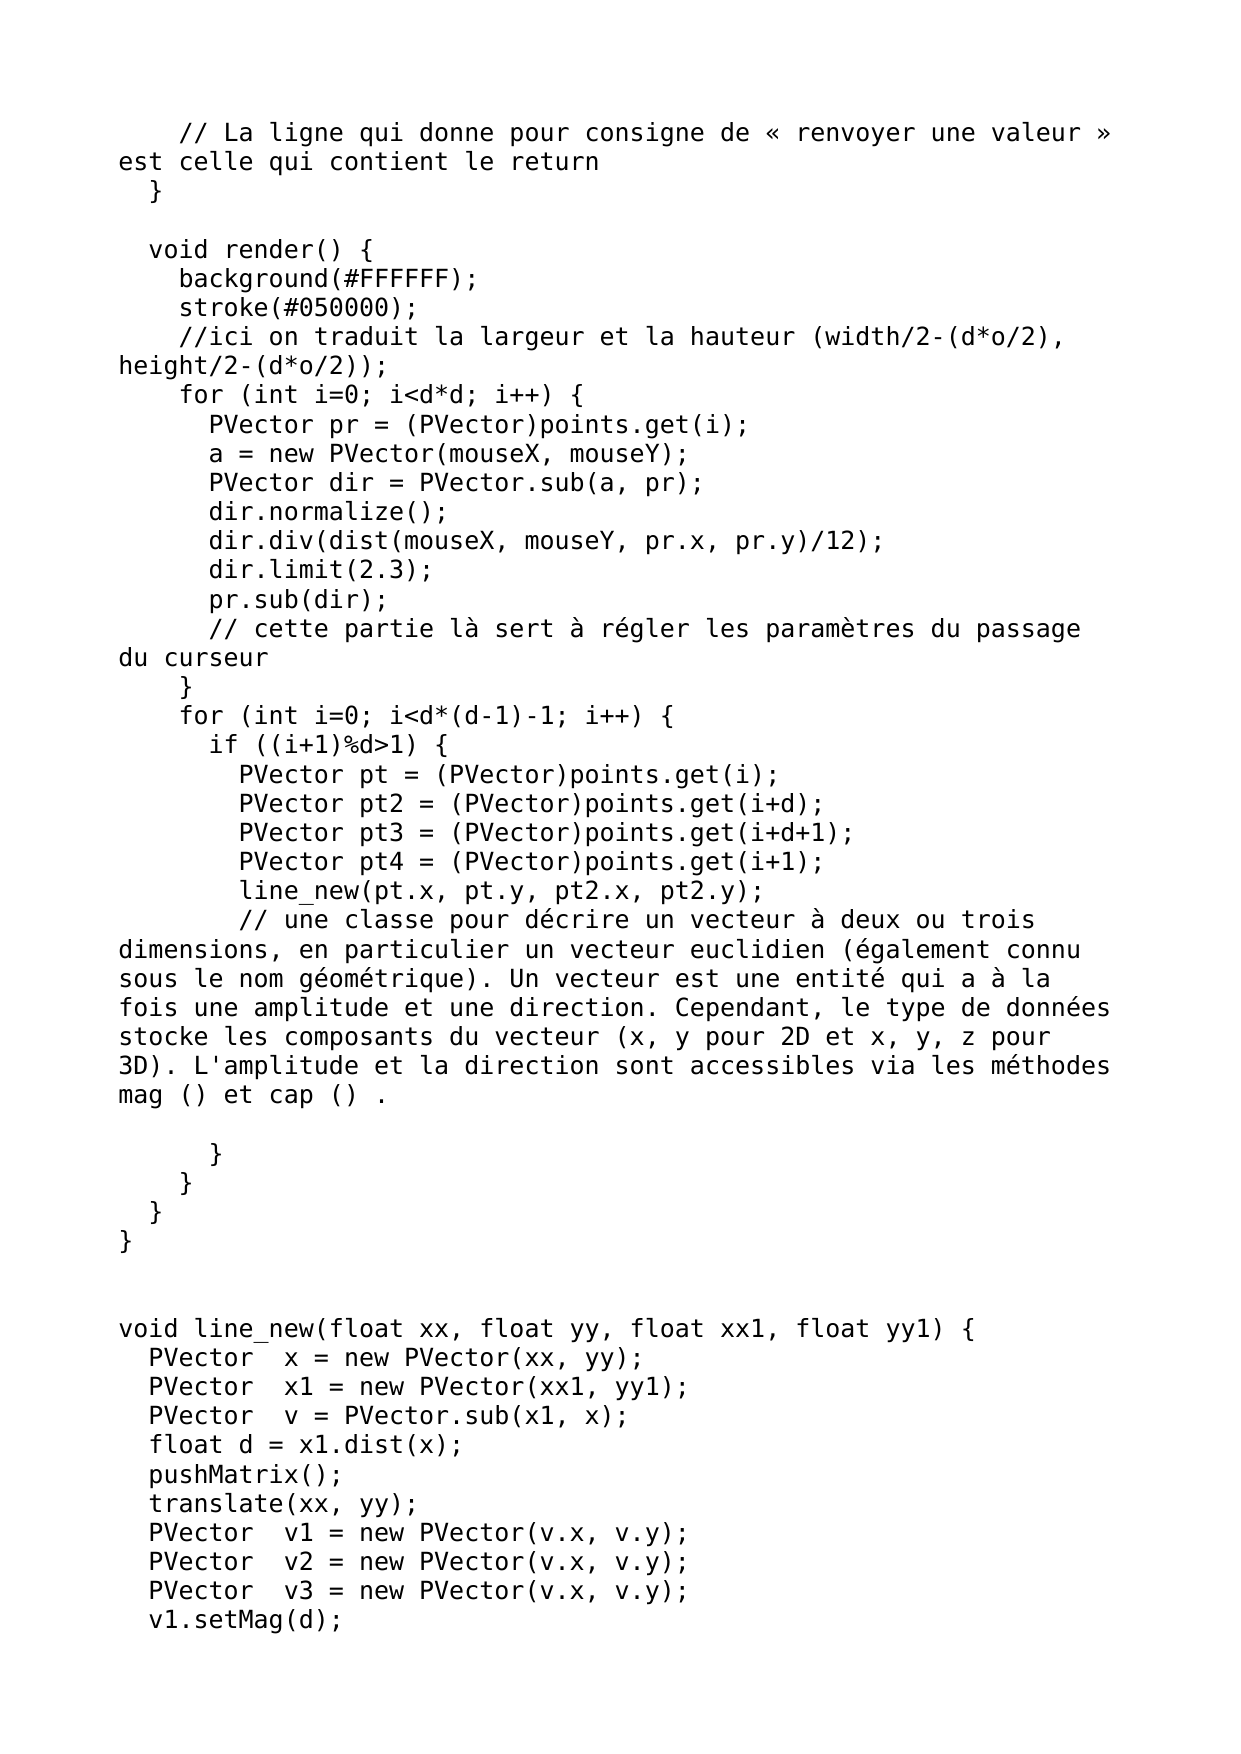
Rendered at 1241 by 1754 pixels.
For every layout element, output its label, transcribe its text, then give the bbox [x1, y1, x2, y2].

text // La ligne qui donne pour consigne de « renvoyer une valeur » est celle qui contient le return } void render() { background(#FFFFFF); stroke(#050000); //ici on traduit la largeur et la hauteur (width/2-(d*o/2), height/2-(d*o/2)); for (int i=0; i<d*d; i++) { PVector pr = (PVector)points.get(i); a = new PVector(mouseX, mouseY); PVector dir = PVector.sub(a, pr); dir.normalize(); dir.div(dist(mouseX, mouseY, pr.x, pr.y)/12); dir.limit(2.3); pr.sub(dir); // cette partie là sert à régler les paramètres du passage du curseur } for (int i=0; i<d*(d-1)-1; i++) { if ((i+1)%d>1) { PVector pt = (PVector)points.get(i); PVector pt2 = (PVector)points.get(i+d); PVector pt3 = (PVector)points.get(i+d+1); PVector pt4 = (PVector)points.get(i+1); line_new(pt.x, pt.y, pt2.x, pt2.y); // une classe pour décrire un vecteur à deux ou trois dimensions, en particulier un vecteur euclidien (également connu sous le nom géométrique). Un vecteur est une entité qui a à la fois une amplitude et une direction. Cependant, le type de données stocke les composants du vecteur (x, y pour 2D et x, y, z pour 3D). L'amplitude et la direction sont accessibles via les méthodes mag () et cap () . } } } } void line_new(float xx, float yy, float xx1, float yy1) { PVector x = new PVector(xx, yy); PVector x1 = new PVector(xx1, yy1); PVector v = PVector.sub(x1, x); float d = x1.dist(x); pushMatrix(); translate(xx, yy); PVector v1 = new PVector(v.x, v.y); PVector v2 = new PVector(v.x, v.y); PVector v3 = new PVector(v.x, v.y); v1.setMag(d); [118, 118, 1122, 1635]
